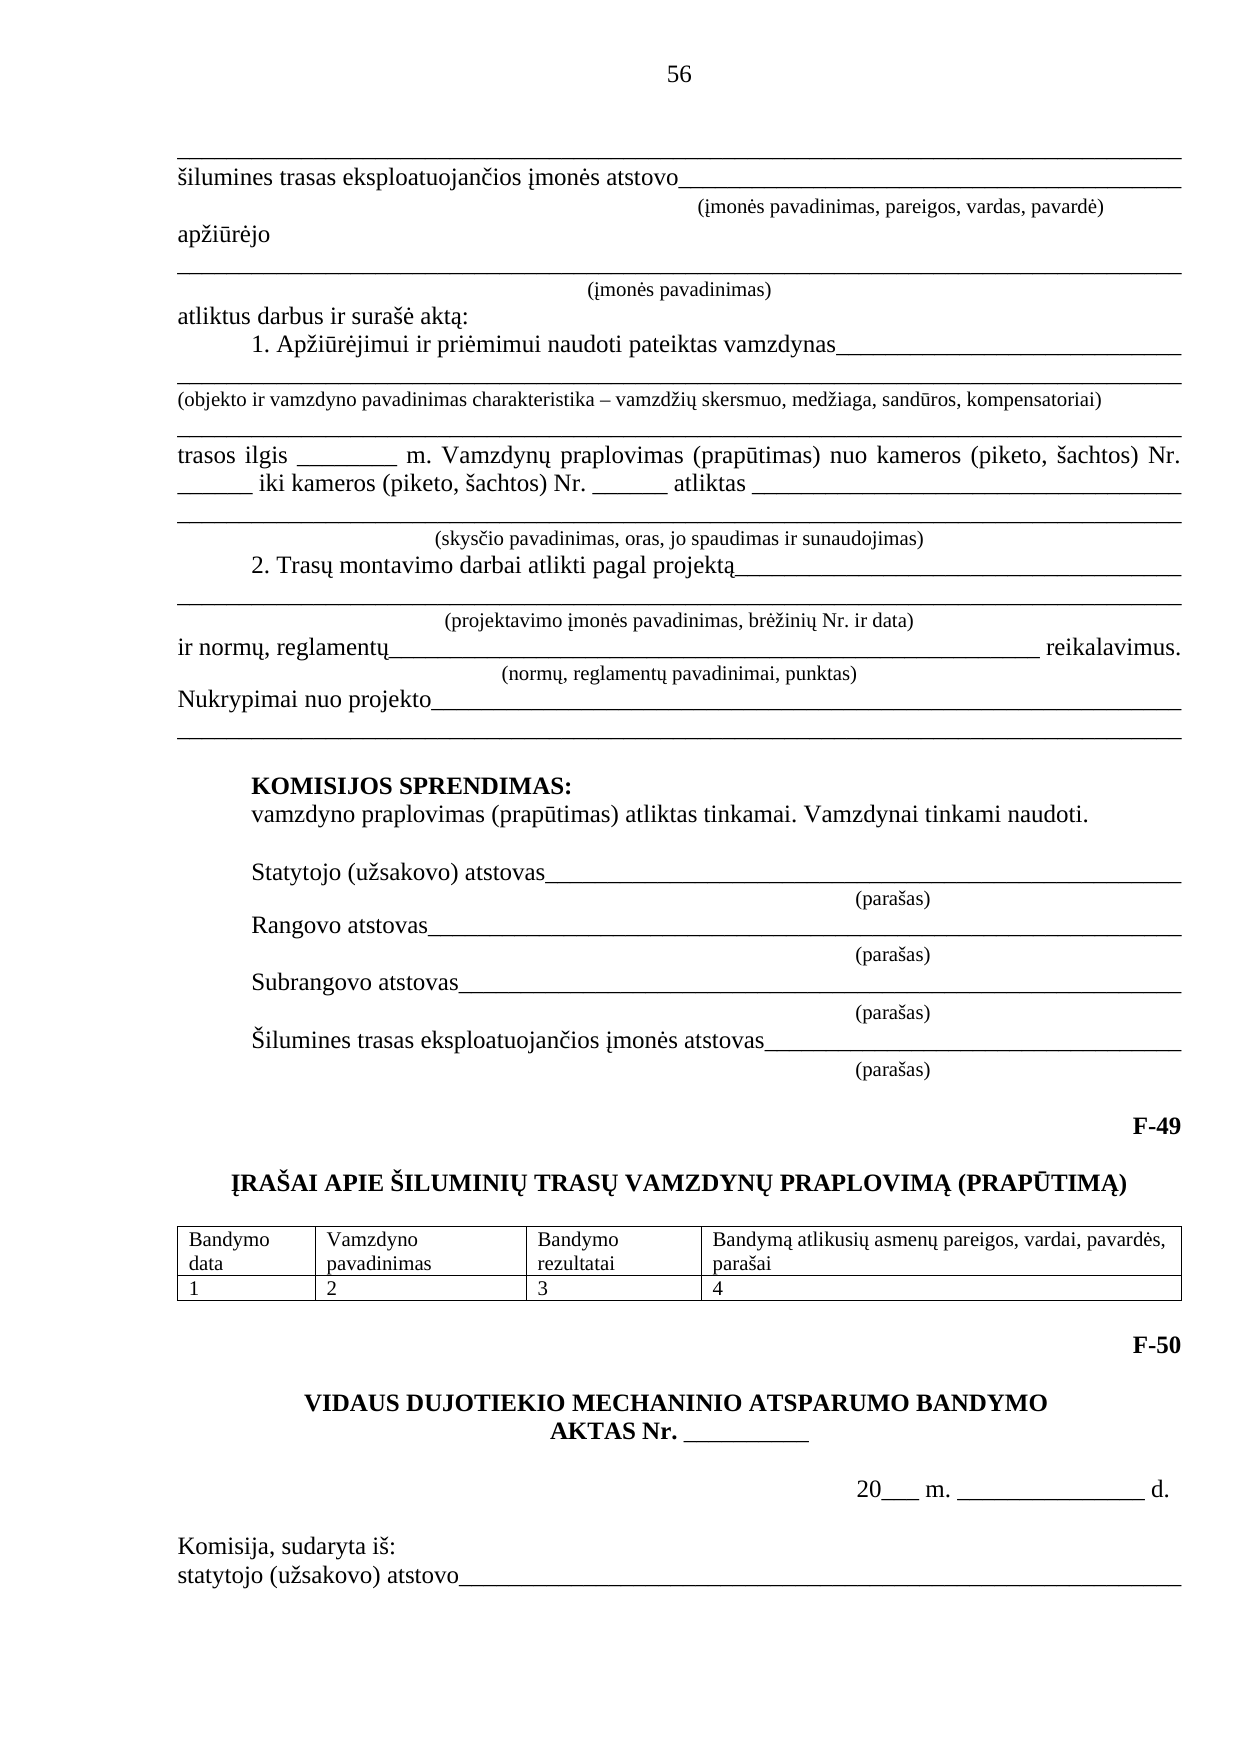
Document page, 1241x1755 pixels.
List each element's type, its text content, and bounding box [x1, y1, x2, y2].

text Statytojo (užsakovo) atstovas [177, 857, 1181, 886]
text (normų, reglamentų pavadinimai, punktas) [177, 660, 1181, 684]
text KOMISIJOS SPRENDIMAS: [177, 771, 1181, 799]
text VIDAUS DUJOTIEKIO MECHANINIO ATSPARUMO BANDYMO [177, 1388, 1181, 1416]
text (įmonės pavadinimas) [177, 277, 1181, 301]
table_cell 2 [316, 1276, 526, 1300]
text Rangovo atstovas [177, 910, 1181, 938]
text F-49 [177, 1111, 1181, 1140]
table_cell 3 [527, 1276, 701, 1300]
text F-50 [177, 1330, 1181, 1359]
text 20___ m. _______________ d. [177, 1474, 1181, 1503]
text ir normų, reglamentų reikalavimus. [177, 632, 1181, 660]
text atliktus darbus ir surašė aktą: [177, 301, 1181, 329]
table_cell 1 [178, 1276, 315, 1300]
text vamzdyno praplovimas (prapūtimas) atliktas tinkamai. Vamzdynai tinkami naudoti. [177, 799, 1181, 828]
text Nukrypimai nuo projekto [177, 684, 1181, 713]
text (projektavimo įmonės pavadinimas, brėžinių Nr. ir data) [177, 608, 1181, 632]
text AKTAS Nr. __________ [177, 1416, 1181, 1445]
text (skysčio pavadinimas, oras, jo spaudimas ir sunaudojimas) [177, 526, 1181, 550]
text (parašas) [177, 886, 1181, 910]
table_header Bandymą atlikusių asmenų pareigos, vardai, pavardės, parašai [702, 1227, 1181, 1275]
text (parašas) [177, 1053, 1181, 1082]
text 2. Trasų montavimo darbai atlikti pagal projektą [177, 550, 1181, 579]
table_header Bandymo rezultatai [527, 1227, 701, 1275]
text Šilumines trasas eksploatuojančios įmonės atstovas [177, 1025, 1181, 1053]
text (objekto ir vamzdyno pavadinimas charakteristika – vamzdžių skersmuo, medžiaga, sandūros, kompensatoriai) [177, 387, 1181, 411]
table_header Bandymo data [178, 1227, 315, 1275]
text trasos ilgis ________ m. Vamzdynų praplovimas (prapūtimas) nuo kameros (piketo, šachtos) Nr. ______ iki kameros (piketo, šachtos) Nr. ______ atliktas [177, 440, 1181, 497]
text Komisija, sudaryta iš: [177, 1531, 1181, 1560]
text apžiūrėjo [177, 219, 1181, 248]
text šilumines trasas eksploatuojančios įmonės atstovo [177, 162, 1181, 190]
text ĮRAŠAI APIE ŠILUMINIŲ TRASŲ VAMZDYNŲ PRAPLOVIMĄ (PRAPŪTIMĄ) [177, 1168, 1181, 1197]
text (parašas) [177, 996, 1181, 1025]
text 1. Apžiūrėjimui ir priėmimui naudoti pateiktas vamzdynas [177, 329, 1181, 358]
table_header Vamzdyno pavadinimas [316, 1227, 526, 1275]
text (įmonės pavadinimas, pareigos, vardas, pavardė) [177, 190, 1181, 219]
text Subrangovo atstovas [177, 967, 1181, 996]
text statytojo (užsakovo) atstovo [177, 1560, 1181, 1589]
table_cell 4 [702, 1276, 1181, 1300]
text (parašas) [177, 938, 1181, 967]
